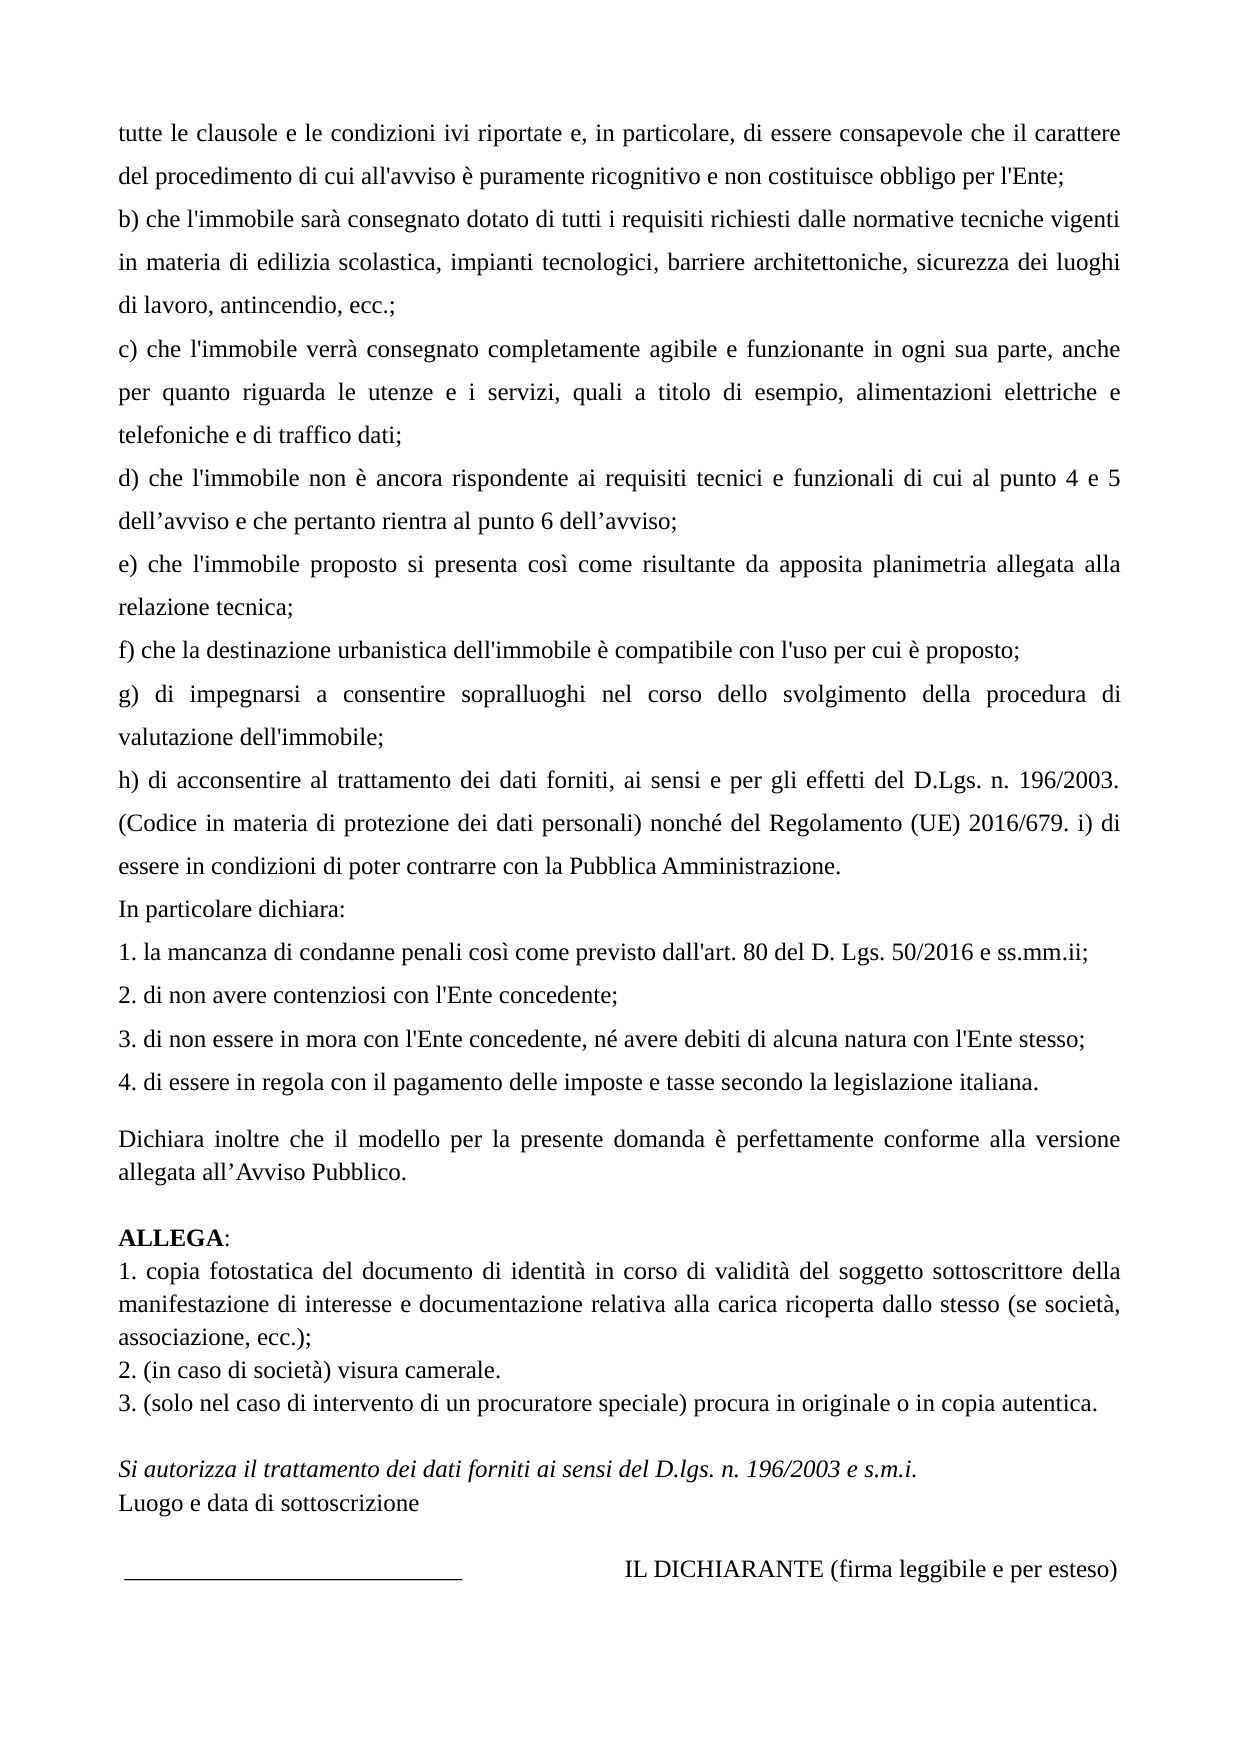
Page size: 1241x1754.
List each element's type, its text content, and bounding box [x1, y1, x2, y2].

text h) di acconsentire al trattamento dei dati forniti, ai sensi e per gli effetti del D.Lgs. n. 196/2003. (Codice in materia di protezione dei dati personali) nonché del Regolamento (UE) 2016/679. i) di essere in condizioni di poter contrarre con la Pubblica Amministrazione. [118, 765, 1122, 880]
text Si autorizza il trattamento dei dati forniti ai sensi del D.lgs. n. 196/2003 e s.m.i. [118, 1454, 1122, 1483]
text tutte le clausole e le condizioni ivi riportate e, in particolare, di essere consapevole che il carattere del procedimento di cui all'avviso è puramente ricognitivo e non costituisce obbligo per l'Ente; [118, 118, 1122, 190]
text Luogo e data di sottoscrizione [118, 1488, 1122, 1516]
text 4. di essere in regola con il pagamento delle imposte e tasse secondo la legislazione italiana. [118, 1067, 1122, 1096]
text 2. (in caso di società) visura camerale. [118, 1356, 1122, 1384]
text d) che l'immobile non è ancora rispondente ai requisiti tecnici e funzionali di cui al punto 4 e 5 dell’avviso e che pertanto rientra al punto 6 dell’avviso; [118, 463, 1122, 535]
text c) che l'immobile verrà consegnato completamente agibile e funzionante in ogni sua parte, anche per quanto riguarda le utenze e i servizi, quali a titolo di esempio, alimentazioni elettriche e telefoniche e di traffico dati; [118, 334, 1122, 449]
text ___________________________ IL DICHIARANTE (firma leggibile e per esteso) [118, 1554, 1122, 1582]
text e) che l'immobile proposto si presenta così come risultante da apposita planimetria allegata alla relazione tecnica; [118, 549, 1122, 621]
text ALLEGA: [118, 1223, 1122, 1252]
text 3. di non essere in mora con l'Ente concedente, né avere debiti di alcuna natura con l'Ente stesso; [118, 1024, 1122, 1052]
text 3. (solo nel caso di intervento di un procuratore speciale) procura in originale o in copia autentica. [118, 1388, 1122, 1417]
text Dichiara inoltre che il modello per la presente domanda è perfettamente conforme alla versione allegata all’Avviso Pubblico. [118, 1124, 1122, 1186]
text f) che la destinazione urbanistica dell'immobile è compatibile con l'uso per cui è proposto; [118, 636, 1122, 664]
text 1. la mancanza di condanne penali così come previsto dall'art. 80 del D. Lgs. 50/2016 e ss.mm.ii; [118, 937, 1122, 966]
text g) di impegnarsi a consentire sopralluoghi nel corso dello svolgimento della procedura di valutazione dell'immobile; [118, 679, 1122, 751]
text 2. di non avere contenziosi con l'Ente concedente; [118, 981, 1122, 1009]
text In particolare dichiara: [118, 894, 1122, 923]
text 1. copia fotostatica del documento di identità in corso di validità del soggetto sottoscrittore della manifestazione di interesse e documentazione relativa alla carica ricoperta dallo stesso (se società, associazione, ecc.); [118, 1256, 1122, 1351]
text b) che l'immobile sarà consegnato dotato di tutti i requisiti richiesti dalle normative tecniche vigenti in materia di edilizia scolastica, impianti tecnologici, barriere architettoniche, sicurezza dei luoghi di lavoro, antincendio, ecc.; [118, 204, 1122, 319]
